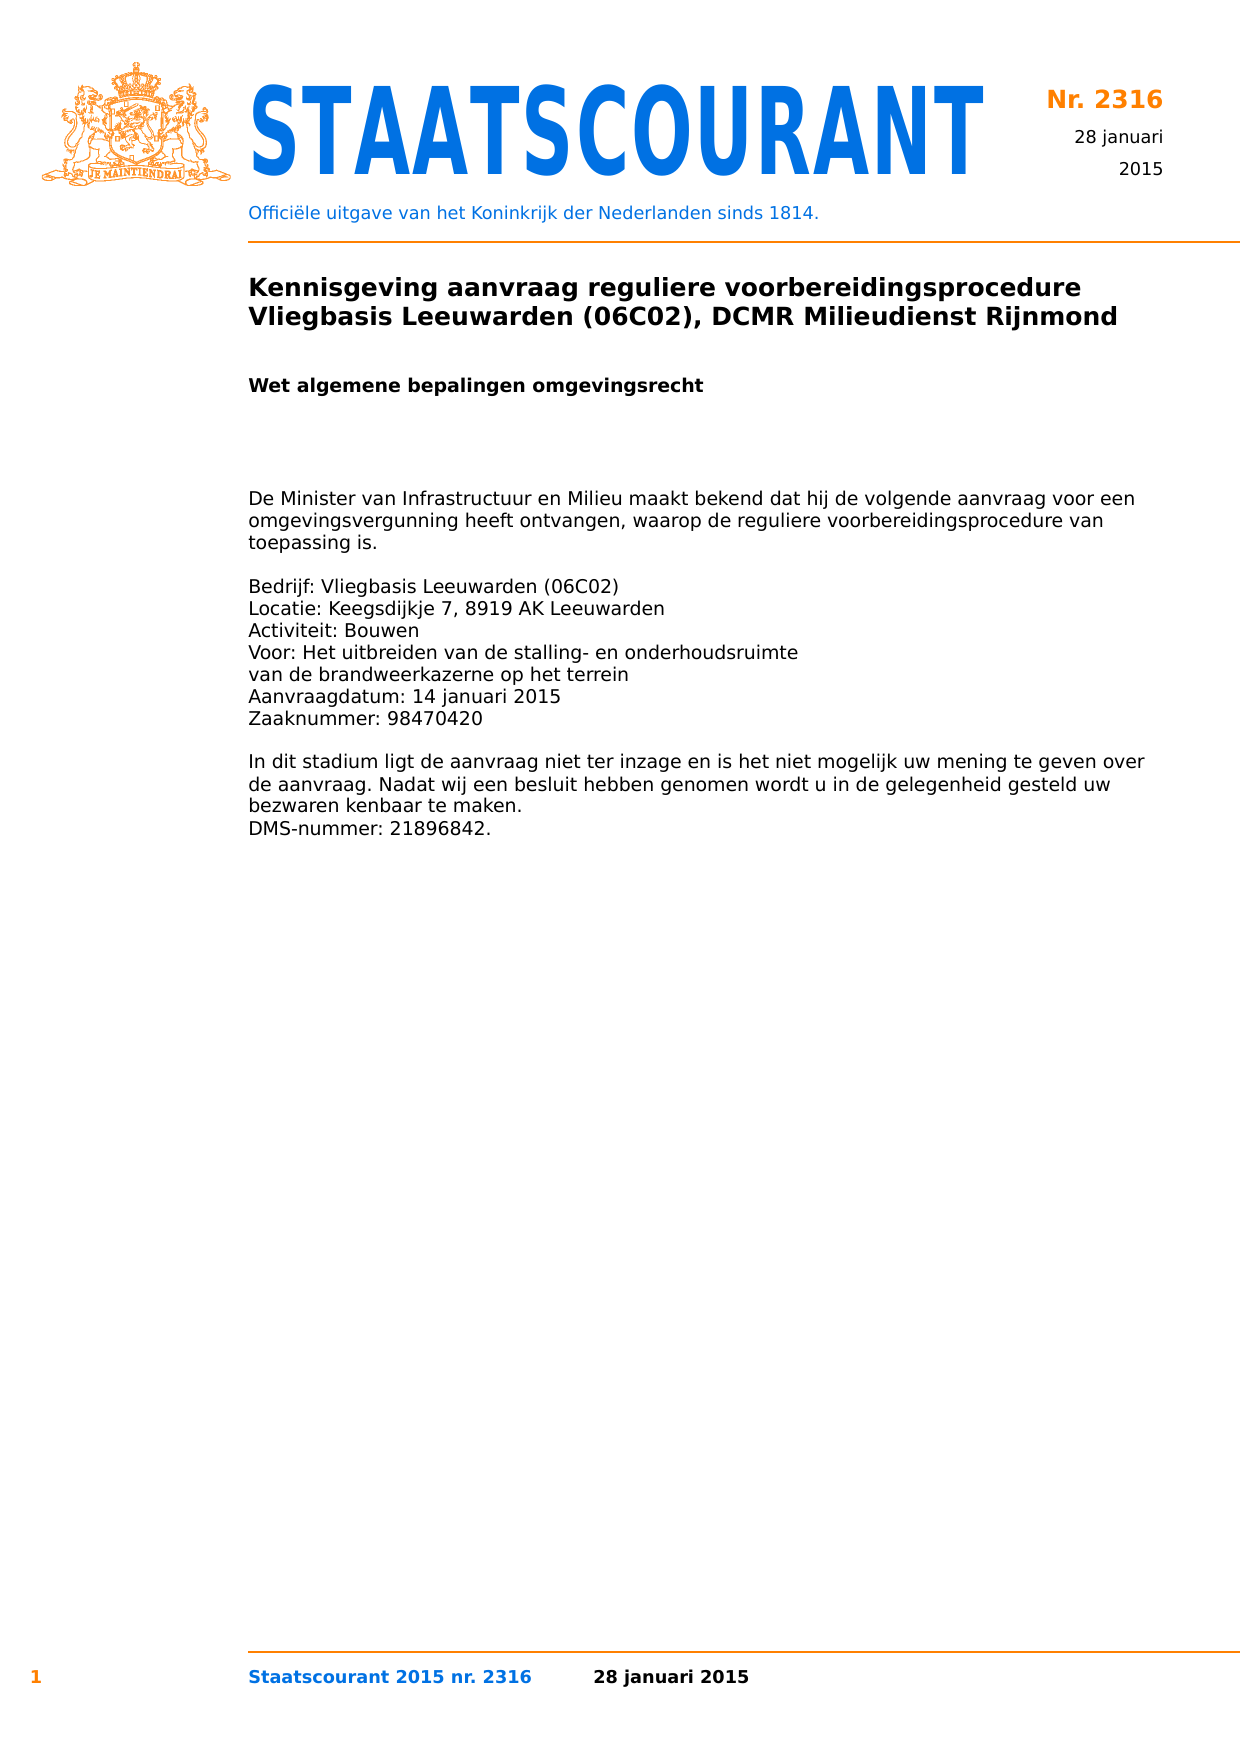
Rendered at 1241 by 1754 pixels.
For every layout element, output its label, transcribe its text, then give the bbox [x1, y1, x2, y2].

subtitle Wet algemene bepalingen omgevingsrecht [248, 375, 1163, 397]
text Locatie: Keegsdijkje 7, 8919 AK Leeuwarden [248, 598, 1163, 620]
table_cell 2015 [998, 153, 1240, 203]
text In dit stadium ligt de aanvraag niet ter inzage en is het niet mogelijk uw mening te geven over de aanvraag. Nadat wij een besluit hebben genomen wordt u in de gelegenheid gesteld uw bezwaren kenbaar te maken. [248, 751, 1163, 817]
table_cell Officiële uitgave van het Koninkrijk der Nederlanden sinds 1814. [248, 203, 1240, 241]
table_header Nr. 2316 [998, 62, 1240, 121]
text Zaaknummer: 98470420 [248, 708, 1163, 729]
text van de brandweerkazerne op het terrein [248, 664, 1163, 686]
table_header [25, 62, 248, 241]
text DMS-nummer: 21896842. [248, 817, 1163, 839]
text De Minister van Infrastructuur en Milieu maakt bekend dat hij de volgende aanvraag voor een omgevingsvergunning heeft ontvangen, waarop de reguliere voorbereidingsprocedure van toepassing is. [248, 488, 1163, 554]
table_cell 28 januari [998, 121, 1240, 153]
picture [41, 62, 231, 186]
table_header STAATSCOURANT [248, 62, 998, 203]
text Voor: Het uitbreiden van de stalling- en onderhoudsruimte [248, 642, 1163, 664]
text Bedrijf: Vliegbasis Leeuwarden (06C02) [248, 576, 1163, 598]
text Aanvraagdatum: 14 januari 2015 [248, 686, 1163, 708]
text Activiteit: Bouwen [248, 620, 1163, 642]
subtitle Kennisgeving aanvraag reguliere voorbereidingsprocedure Vliegbasis Leeuwarden (06C02), DCMR Milieudienst Rijnmond [248, 273, 1163, 331]
